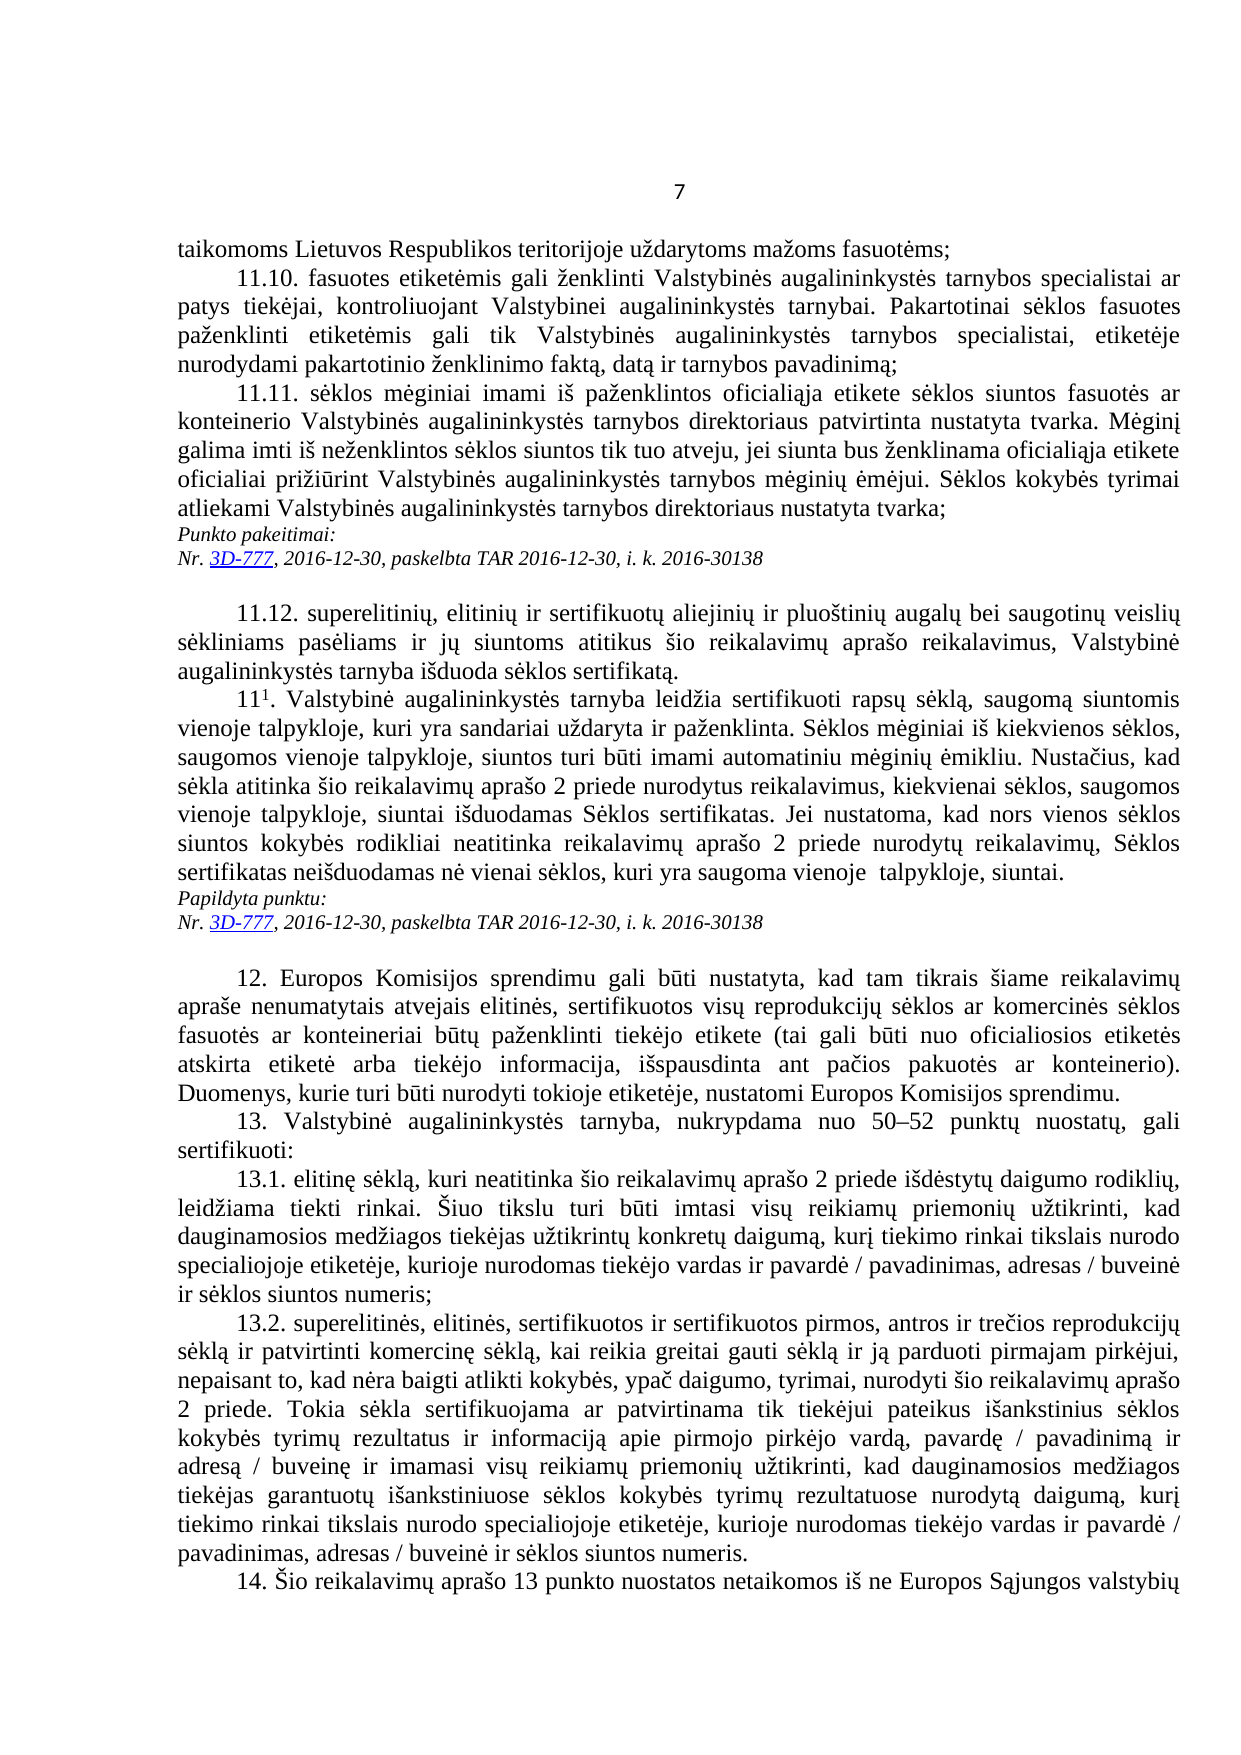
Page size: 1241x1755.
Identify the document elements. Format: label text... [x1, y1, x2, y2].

text 11.11. sėklos mėginiai imami iš paženklintos oficialiąja etikete sėklos siuntos fasuotės ar konteinerio Valstybinės augalininkystės tarnybos direktoriaus patvirtinta nustatyta tvarka. Mėginį galima imti iš neženklintos sėklos siuntos tik tuo atveju, jei siunta bus ženklinama oficialiąja etikete oficialiai prižiūrint Valstybinės augalininkystės tarnybos mėginių ėmėjui. Sėklos kokybės tyrimai atliekami Valstybinės augalininkystės tarnybos direktoriaus nustatyta tvarka; [177, 378, 1181, 521]
text taikomoms Lietuvos Respublikos teritorijoje uždarytoms mažoms fasuotėms; [177, 234, 1181, 263]
text Papildyta punktu: [177, 886, 1181, 910]
text Nr. 3D-777, 2016-12-30, paskelbta TAR 2016-12-30, i. k. 2016-30138 [177, 546, 1181, 569]
text 11.12. superelitinių, elitinių ir sertifikuotų aliejinių ir pluoštinių augalų bei saugotinų veislių sėkliniams pasėliams ir jų siuntoms atitikus šio reikalavimų aprašo reikalavimus, Valstybinė augalininkystės tarnyba išduoda sėklos sertifikatą. [177, 598, 1181, 684]
text 14. Šio reikalavimų aprašo 13 punkto nuostatos netaikomos iš ne Europos Sąjungos valstybių [177, 1566, 1181, 1595]
text 13.2. superelitinės, elitinės, sertifikuotos ir sertifikuotos pirmos, antros ir trečios reprodukcijų sėklą ir patvirtinti komercinę sėklą, kai reikia greitai gauti sėklą ir ją parduoti pirmajam pirkėjui, nepaisant to, kad nėra baigti atlikti kokybės, ypač daigumo, tyrimai, nurodyti šio reikalavimų aprašo 2 priede. Tokia sėkla sertifikuojama ar patvirtinama tik tiekėjui pateikus išankstinius sėklos kokybės tyrimų rezultatus ir informaciją apie pirmojo pirkėjo vardą, pavardę / pavadinimą ir adresą / buveinę ir imamasi visų reikiamų priemonių užtikrinti, kad dauginamosios medžiagos tiekėjas garantuotų išankstiniuose sėklos kokybės tyrimų rezultatuose nurodytą daigumą, kurį tiekimo rinkai tikslais nurodo specialiojoje etiketėje, kurioje nurodomas tiekėjo vardas ir pavardė / pavadinimas, adresas / buveinė ir sėklos siuntos numeris. [177, 1308, 1181, 1566]
text 111. Valstybinė augalininkystės tarnyba leidžia sertifikuoti rapsų sėklą, saugomą siuntomis vienoje talpykloje, kuri yra sandariai uždaryta ir paženklinta. Sėklos mėginiai iš kiekvienos sėklos, saugomos vienoje talpykloje, siuntos turi būti imami automatiniu mėginių ėmikliu. Nustačius, kad sėkla atitinka šio reikalavimų aprašo 2 priede nurodytus reikalavimus, kiekvienai sėklos, saugomos vienoje talpykloje, siuntai išduodamas Sėklos sertifikatas. Jei nustatoma, kad nors vienos sėklos siuntos kokybės rodikliai neatitinka reikalavimų aprašo 2 priede nurodytų reikalavimų, Sėklos sertifikatas neišduodamas nė vienai sėklos, kuri yra saugoma vienoje talpykloje, siuntai. [177, 684, 1181, 886]
text 12. Europos Komisijos sprendimu gali būti nustatyta, kad tam tikrais šiame reikalavimų apraše nenumatytais atvejais elitinės, sertifikuotos visų reprodukcijų sėklos ar komercinės sėklos fasuotės ar konteineriai būtų paženklinti tiekėjo etikete (tai gali būti nuo oficialiosios etiketės atskirta etiketė arba tiekėjo informacija, išspausdinta ant pačios pakuotės ar konteinerio). Duomenys, kurie turi būti nurodyti tokioje etiketėje, nustatomi Europos Komisijos sprendimu. [177, 963, 1181, 1106]
text Punkto pakeitimai: [177, 521, 1181, 546]
text Nr. 3D-777, 2016-12-30, paskelbta TAR 2016-12-30, i. k. 2016-30138 [177, 910, 1181, 934]
text 13. Valstybinė augalininkystės tarnyba, nukrypdama nuo 50–52 punktų nuostatų, gali sertifikuoti: [177, 1106, 1181, 1164]
text 13.1. elitinę sėklą, kuri neatitinka šio reikalavimų aprašo 2 priede išdėstytų daigumo rodiklių, leidžiama tiekti rinkai. Šiuo tikslu turi būti imtasi visų reikiamų priemonių užtikrinti, kad dauginamosios medžiagos tiekėjas užtikrintų konkretų daigumą, kurį tiekimo rinkai tikslais nurodo specialiojoje etiketėje, kurioje nurodomas tiekėjo vardas ir pavardė / pavadinimas, adresas / buveinė ir sėklos siuntos numeris; [177, 1164, 1181, 1308]
text 11.10. fasuotes etiketėmis gali ženklinti Valstybinės augalininkystės tarnybos specialistai ar patys tiekėjai, kontroliuojant Valstybinei augalininkystės tarnybai. Pakartotinai sėklos fasuotes paženklinti etiketėmis gali tik Valstybinės augalininkystės tarnybos specialistai, etiketėje nurodydami pakartotinio ženklinimo faktą, datą ir tarnybos pavadinimą; [177, 263, 1181, 378]
